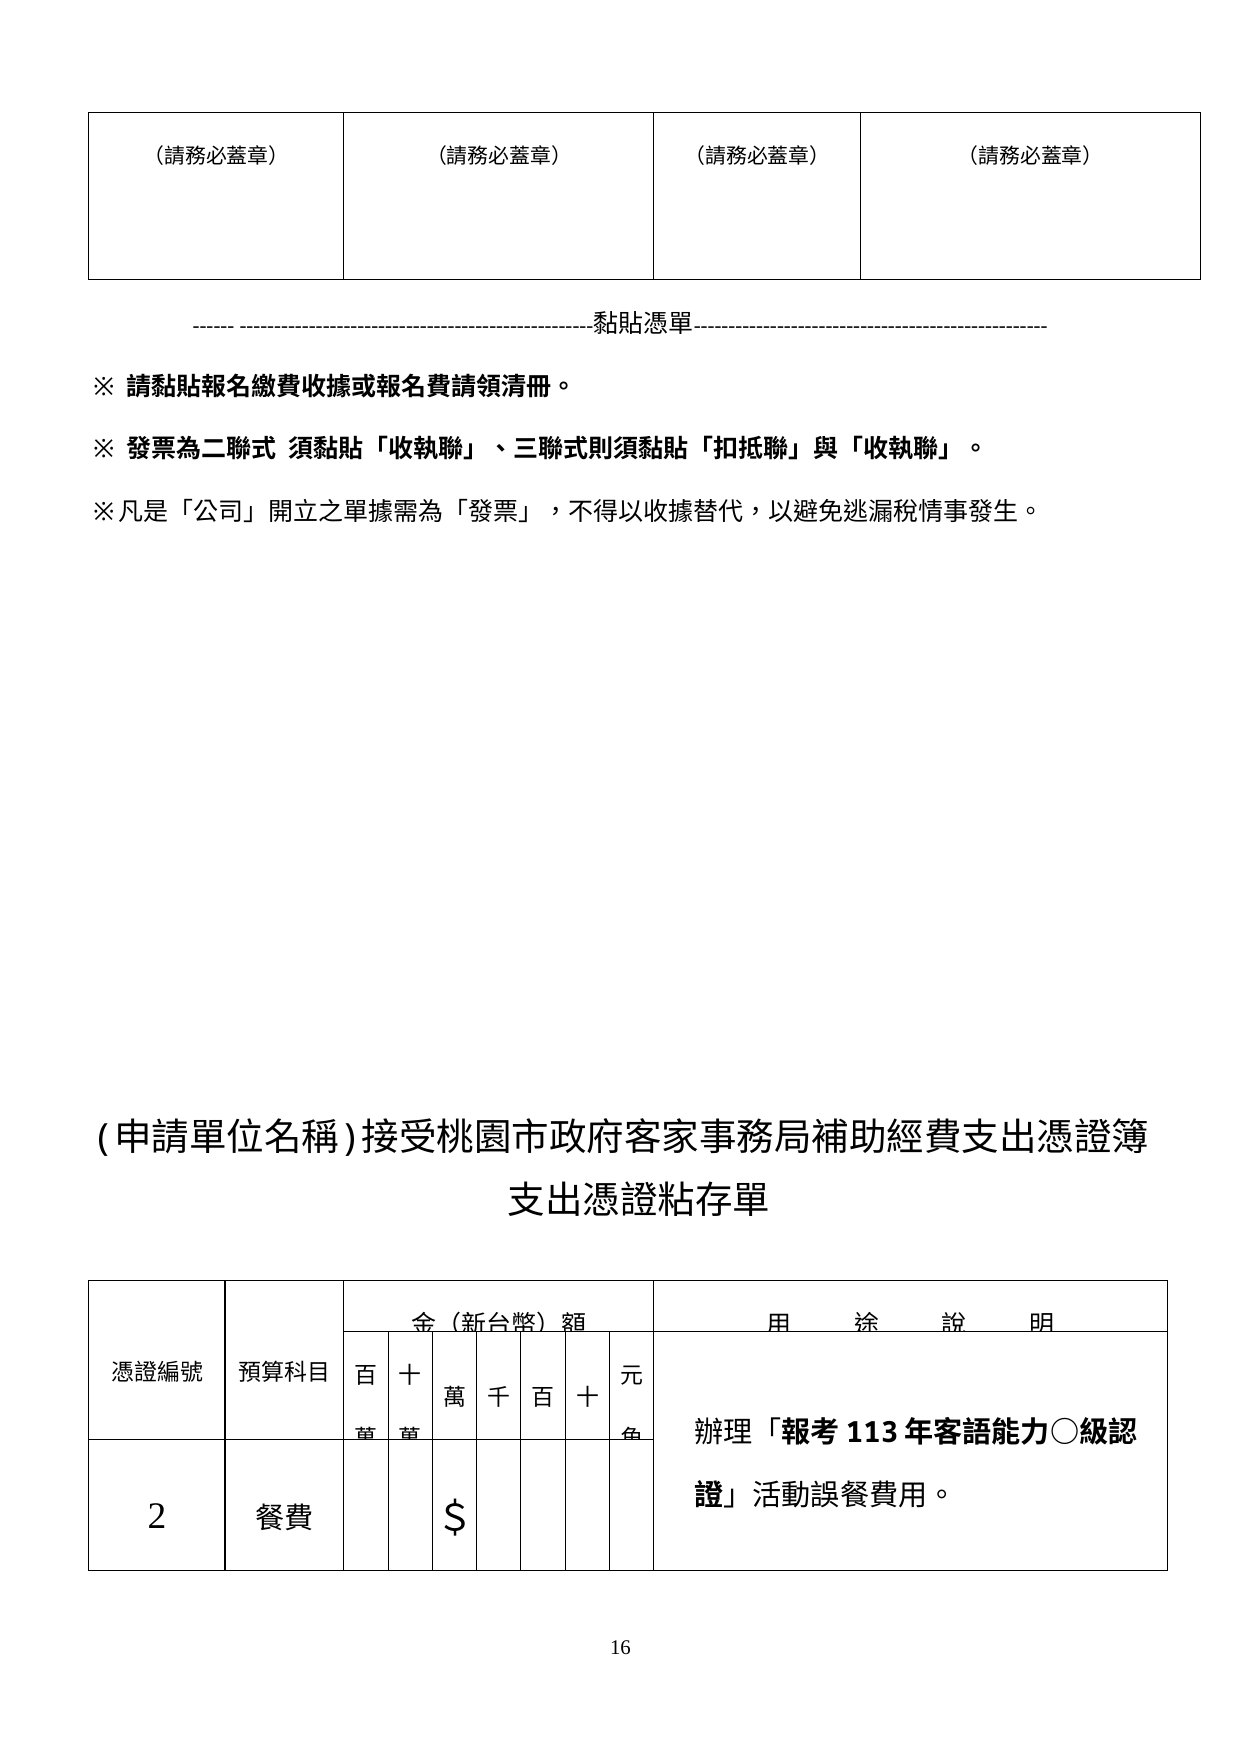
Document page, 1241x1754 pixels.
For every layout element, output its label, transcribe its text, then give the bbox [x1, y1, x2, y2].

table_cell ＄ [433, 1440, 476, 1570]
table_cell 元 角 分 [610, 1332, 653, 1439]
table_cell （請務必蓋章） [89, 113, 343, 279]
list 發票為二聯式 須黏貼「收執聯」、三聯式則須黏貼「扣抵聯」與「收執聯」。 [89, 405, 1152, 468]
table_cell [566, 1440, 609, 1570]
table_cell 餐費 [226, 1440, 343, 1570]
table_cell [521, 1440, 565, 1570]
table_cell 辦理「報考113年客語能力○級認證」活動誤餐費用。 [654, 1332, 1167, 1570]
table_header 憑證編號 [89, 1281, 224, 1439]
table_header 預算科目 [226, 1281, 343, 1439]
text ※凡是「公司」開立之單據需為「發票」，不得以收據替代，以避免逃漏稅情事發生。 [89, 468, 1152, 530]
table_cell [610, 1440, 653, 1570]
table_cell [344, 1440, 388, 1570]
table_header 金（新台幣）額 [344, 1281, 653, 1331]
table_cell [389, 1440, 432, 1570]
list 請黏貼報名繳費收據或報名費請領清冊。 [89, 343, 1152, 405]
table_cell 十 萬 [389, 1332, 432, 1439]
table_cell 百 萬 [344, 1332, 388, 1439]
text 支出憑證粘存單 [126, 1155, 1152, 1218]
table_cell （請務必蓋章） [344, 113, 653, 279]
text ------ ---------------------------------------------------黏貼憑單--------------------------------------------------- [89, 280, 1152, 343]
table_cell （請務必蓋章） [654, 113, 860, 279]
table_cell 十 [566, 1332, 609, 1439]
table_cell [477, 1440, 520, 1570]
table_header 用 途 說 明 [654, 1281, 1167, 1331]
text (申請單位名稱)接受桃園市政府客家事務局補助經費支出憑證簿 [89, 1093, 1152, 1155]
table_cell 百 [521, 1332, 565, 1439]
table_cell 萬 [433, 1332, 476, 1439]
table_cell （請務必蓋章） [861, 113, 1200, 279]
table_cell 千 [477, 1332, 520, 1439]
table_cell 2 [89, 1440, 224, 1570]
